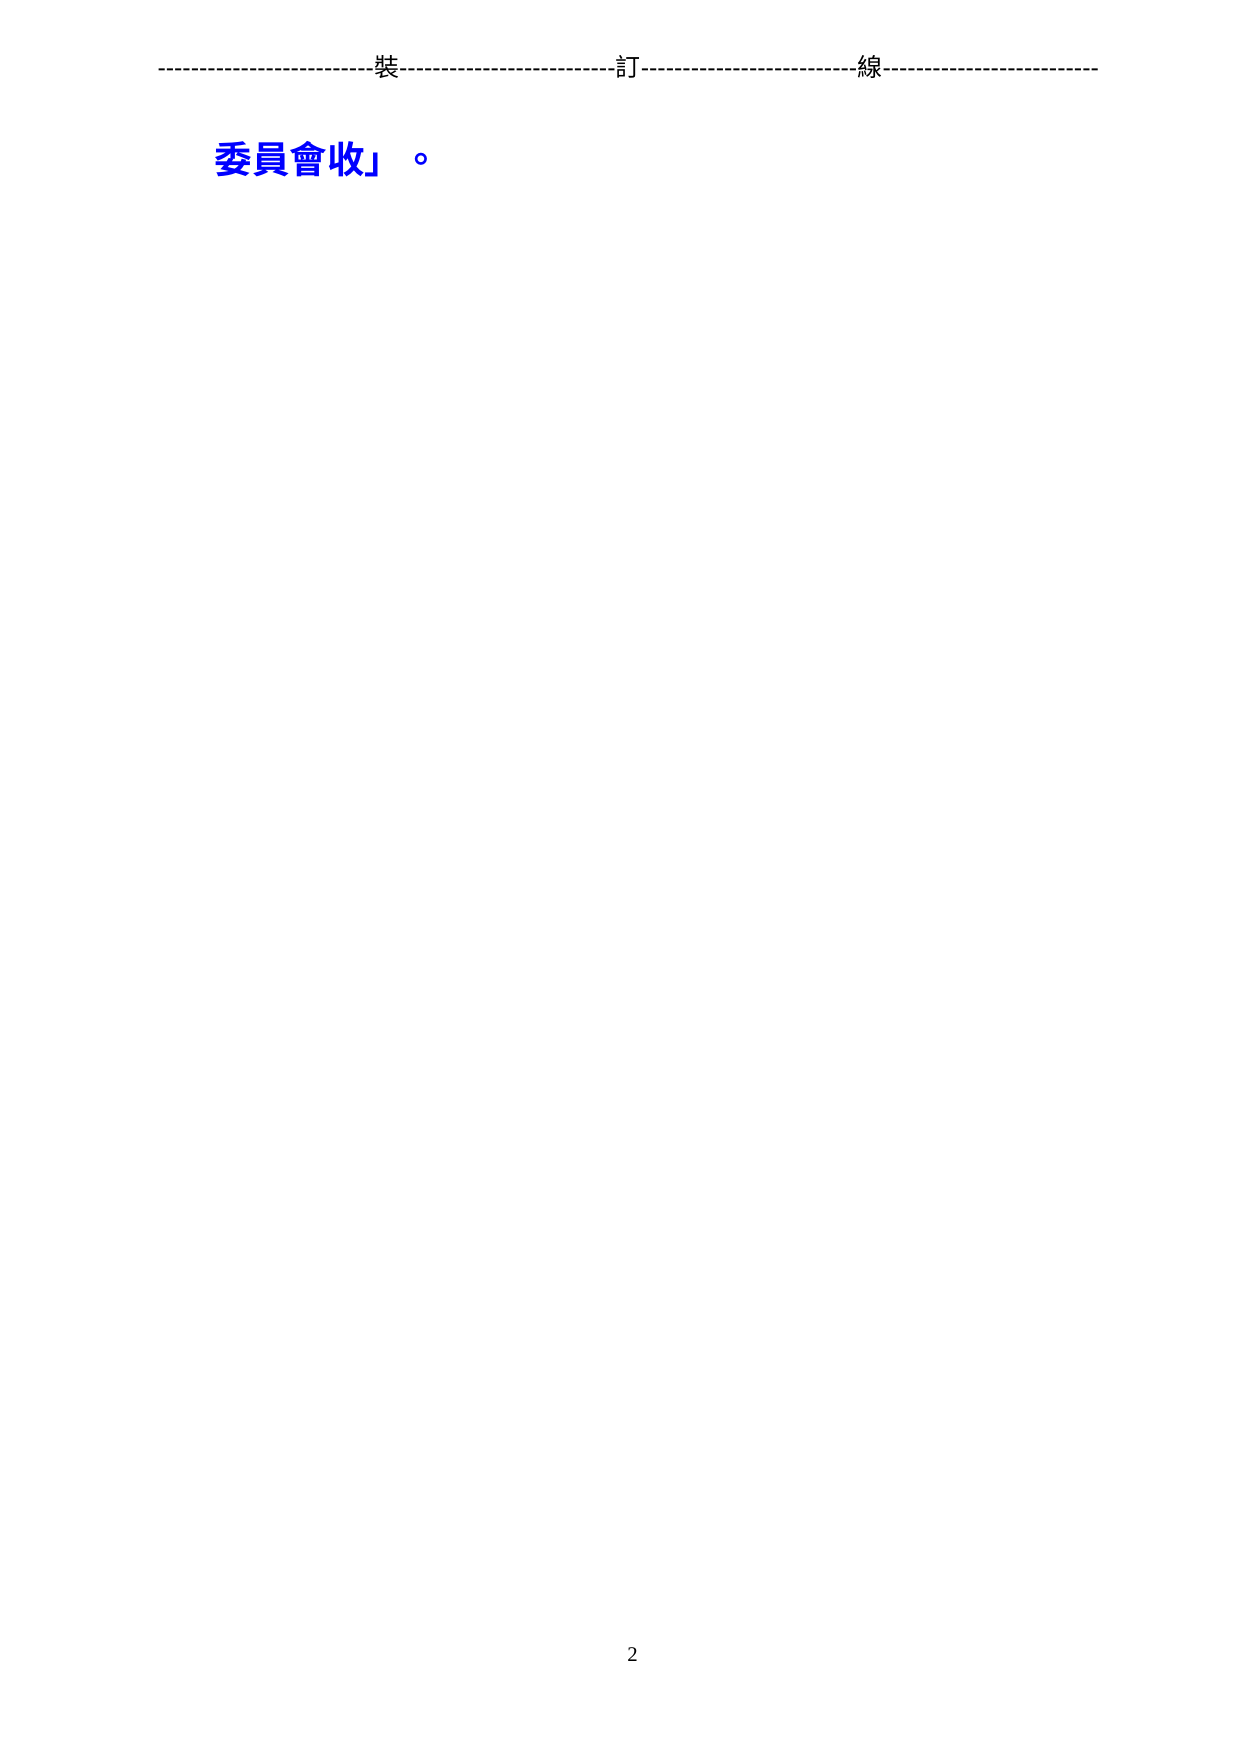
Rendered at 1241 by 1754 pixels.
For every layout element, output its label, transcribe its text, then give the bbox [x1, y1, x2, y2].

text 委員會收」。 [177, 115, 1125, 178]
